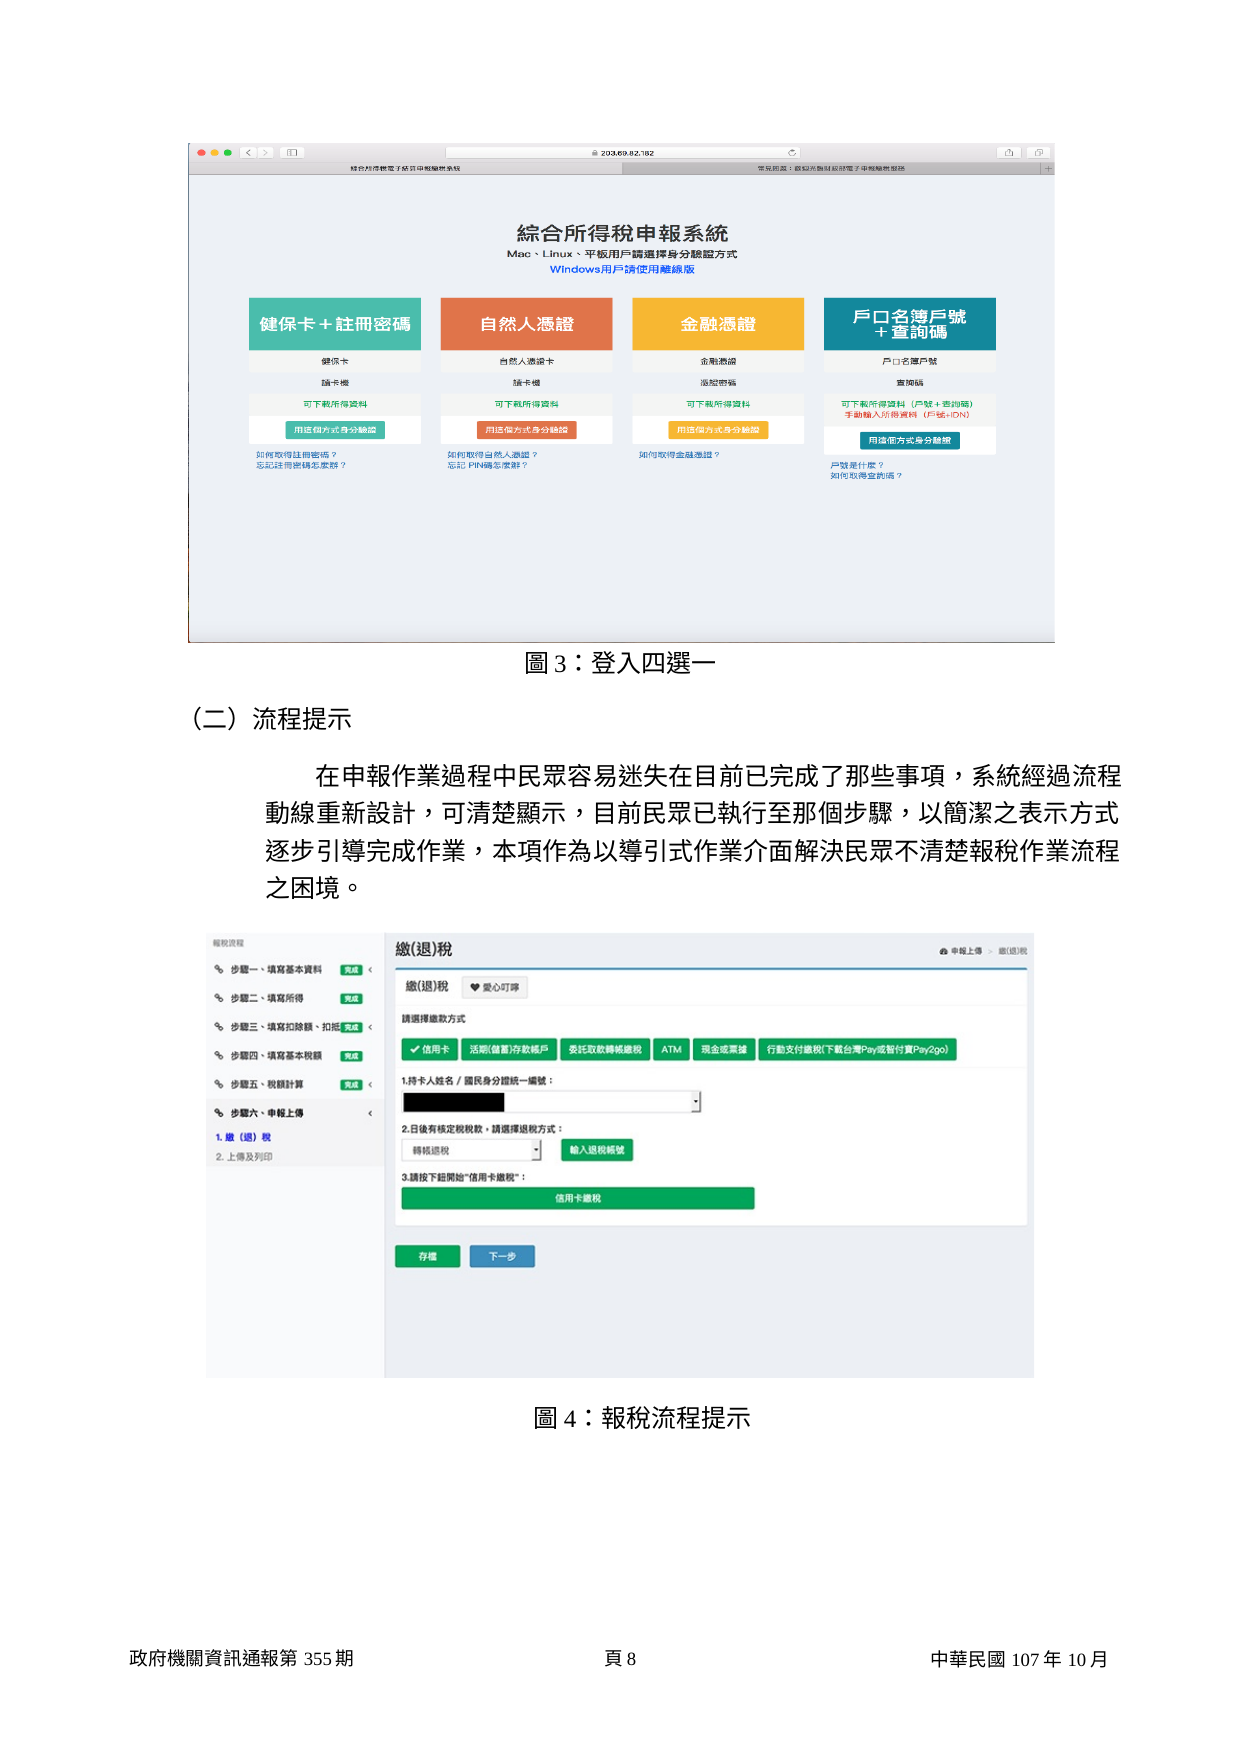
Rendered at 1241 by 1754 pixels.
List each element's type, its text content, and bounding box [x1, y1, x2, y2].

picture [188, 143, 1055, 643]
list 圖4：報稅流程提示 [162, 923, 1122, 1434]
list 在申報作業過程中民眾容易迷失在目前已完成了那些事項，系統經過流程動線重新設計，可清楚顯示，目前民眾已執行至那個步驟，以簡潔之表示方式逐步引導完成作業，本項作為以導引式作業介面解決民眾不清楚報稅作業流程之困境。 [266, 755, 1122, 905]
list （二）流程提示 [177, 698, 1122, 736]
list 圖3：登入四選一 [118, 118, 1122, 680]
picture [206, 932, 1035, 1378]
